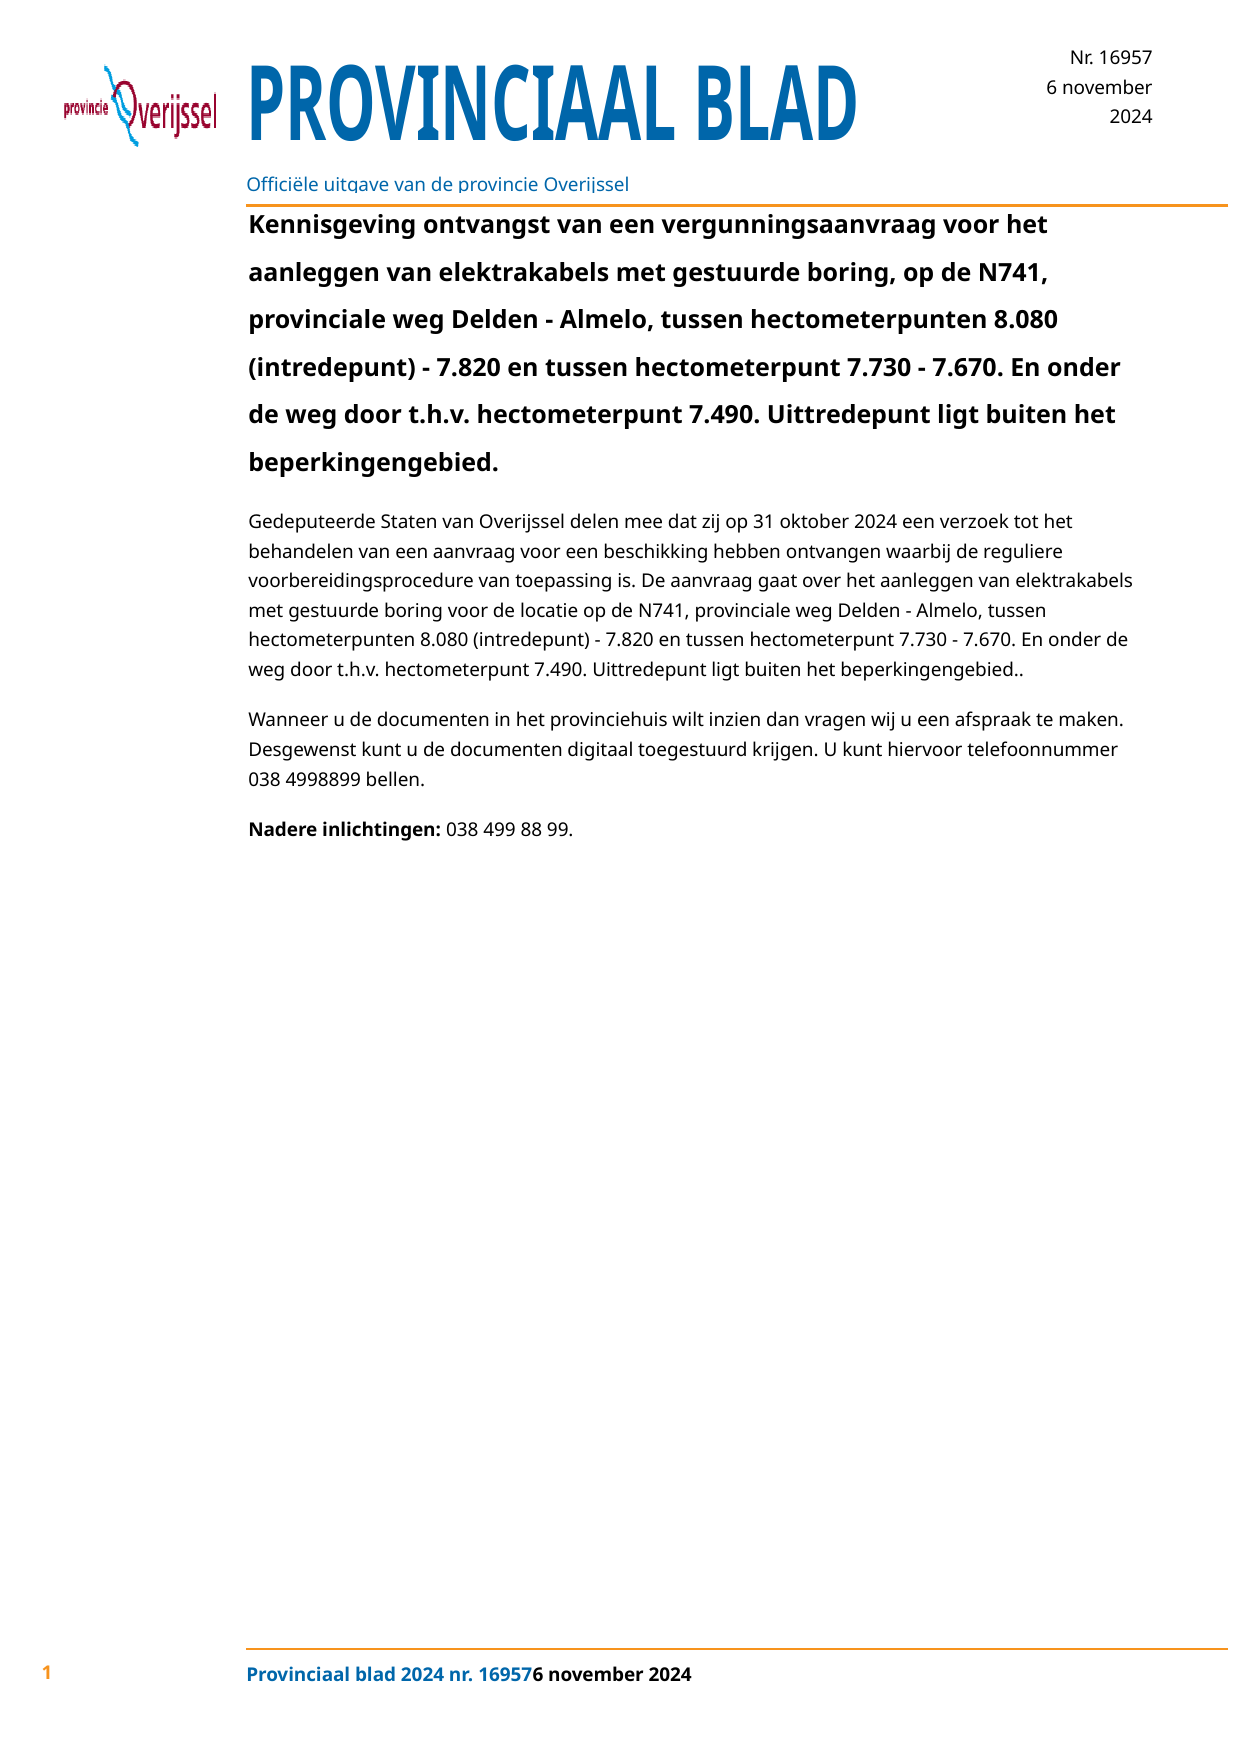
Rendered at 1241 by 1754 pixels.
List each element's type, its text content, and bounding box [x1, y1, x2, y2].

picture [41, 47, 231, 172]
text Wanneer u de documenten in het provinciehuis wilt inzien dan vragen wij u een afspraak te maken. Desgewenst kunt u de documenten digitaal toegestuurd krijgen. U kunt hiervoor telefoonnummer 038 4998899 bellen. [248, 707, 1152, 792]
text Kennisgeving ontvangst van een vergunningsaanvraag voor het aanleggen van elektrakabels met gestuurde boring, op de N741, provinciale weg Delden - Almelo, tussen hectometerpunten 8.080 (intredepunt) - 7.820 en tussen hectometerpunt 7.730 - 7.670. En onder de weg door t.h.v. hectometerpunt 7.490. Uittredepunt ligt buiten het beperkingengebied. [248, 207, 1152, 479]
text Nadere inlichtingen: 038 499 88 99. [248, 816, 1152, 842]
text Gedeputeerde Staten van Overijssel delen mee dat zij op 31 oktober 2024 een verzoek tot het behandelen van een aanvraag voor een beschikking hebben ontvangen waarbij de reguliere voorbereidingsprocedure van toepassing is. De aanvraag gaat over het aanleggen van elektrakabels met gestuurde boring voor de locatie op de N741, provinciale weg Delden - Almelo, tussen hectometerpunten 8.080 (intredepunt) - 7.820 en tussen hectometerpunt 7.730 - 7.670. En onder de weg door t.h.v. hectometerpunt 7.490. Uittredepunt ligt buiten het beperkingengebied.. [248, 508, 1152, 682]
